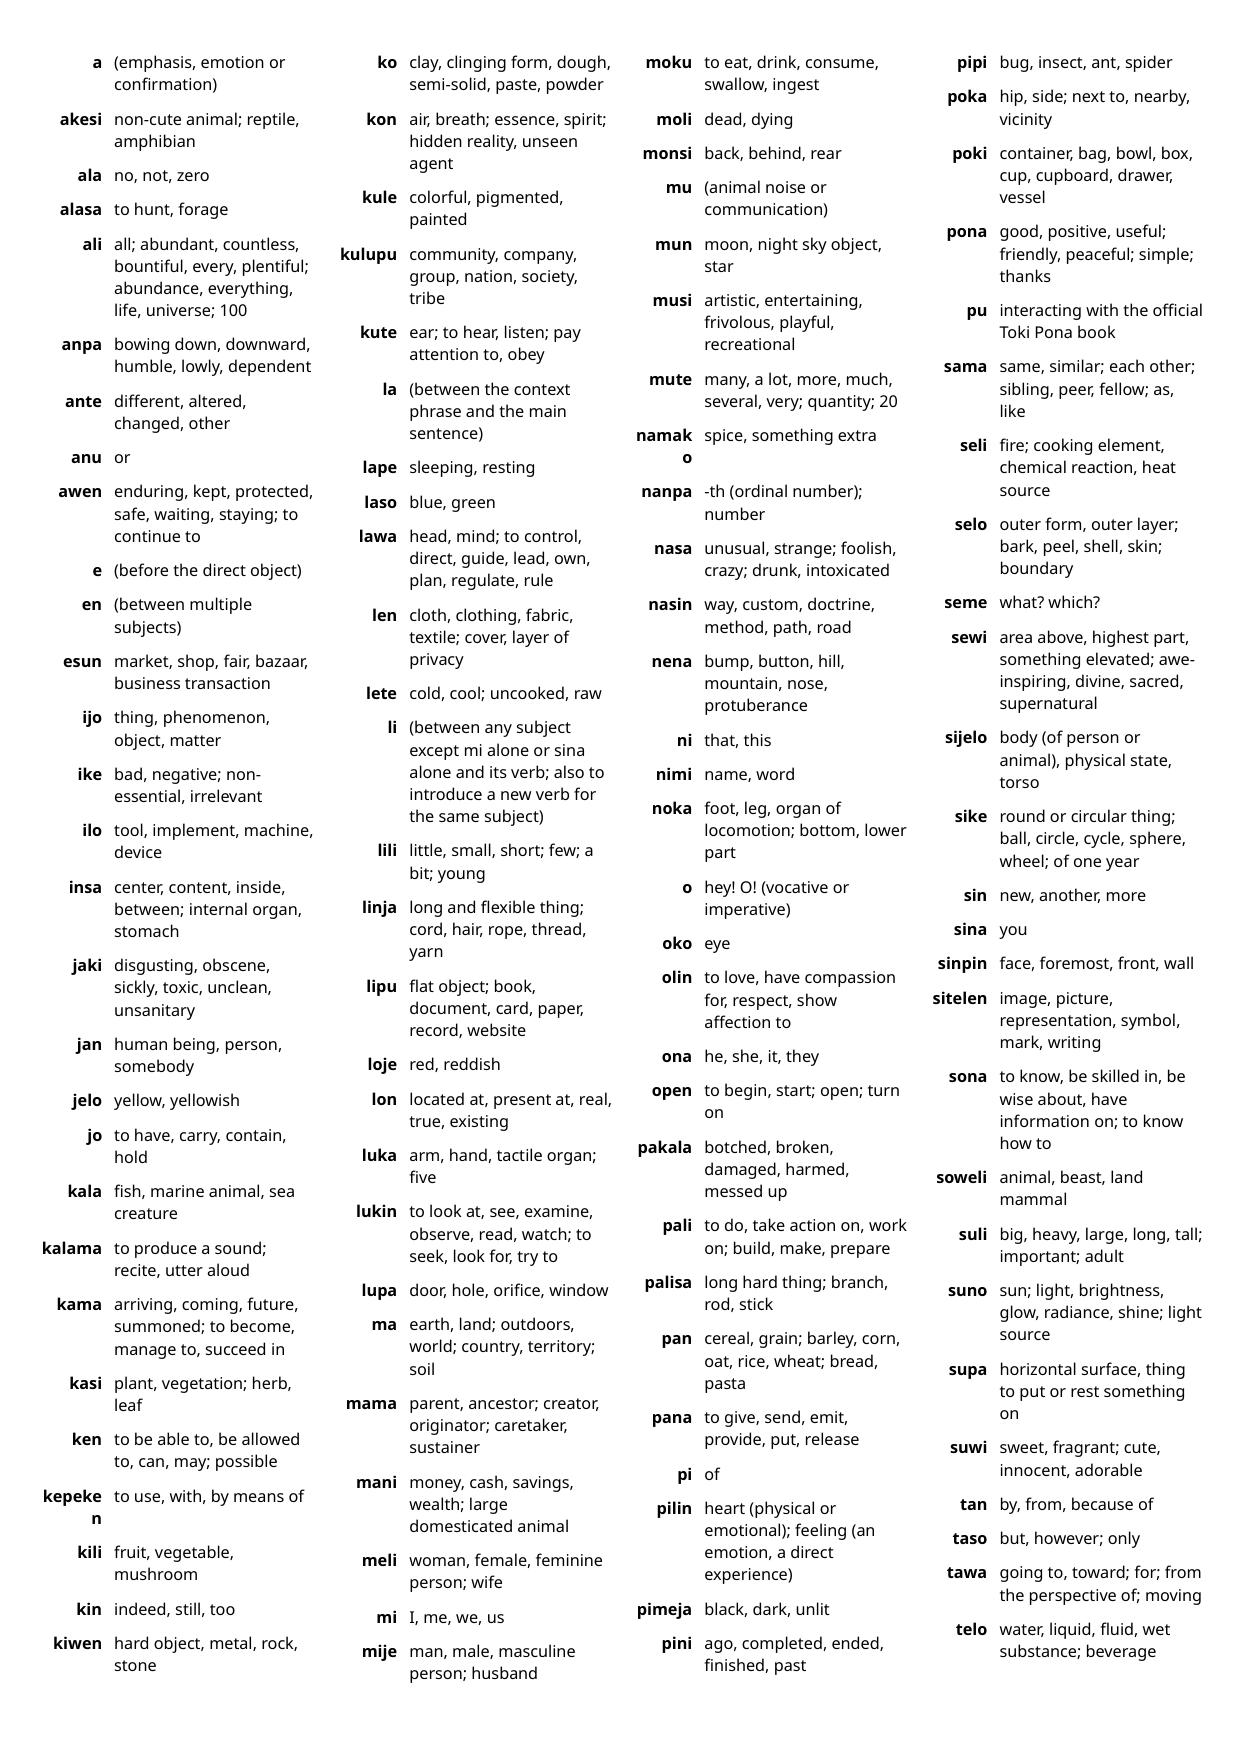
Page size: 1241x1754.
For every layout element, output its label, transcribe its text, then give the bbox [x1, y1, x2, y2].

table_cell to know, be skilled in, be wise about, have information on; to know how to [993, 1059, 1209, 1160]
table_cell flat object; book, document, card, paper, record, website [403, 969, 619, 1047]
table_cell lipu [329, 969, 403, 1047]
table_cell heart (physical or emotional); feeling (an emotion, a direct experience) [698, 1491, 914, 1592]
table_cell ko [329, 45, 403, 101]
table_cell sijelo [919, 721, 993, 799]
table_cell community, company, group, nation, society, tribe [403, 237, 619, 315]
table_cell going to, toward; for; from the perspective of; moving [993, 1555, 1209, 1612]
table_cell suli [919, 1217, 993, 1273]
table_cell image, picture, representation, symbol, mark, writing [993, 981, 1209, 1059]
table_cell blue, green [403, 485, 619, 519]
table_cell jaki [33, 948, 108, 1027]
table_cell ma [329, 1307, 403, 1386]
table_cell plant, vegetation; herb, leaf [108, 1366, 324, 1422]
table_cell lukin [329, 1194, 403, 1273]
table_cell lete [329, 676, 403, 710]
table_cell luka [329, 1138, 403, 1194]
table_cell fire; cooking element, chemical reaction, heat source [993, 428, 1209, 507]
table_cell name, word [698, 757, 914, 791]
table_cell to do, take action on, work on; build, make, prepare [698, 1209, 914, 1265]
table_cell big, heavy, large, long, tall; important; adult [993, 1217, 1209, 1273]
table_cell dead, dying [698, 101, 914, 136]
table_cell monsi [624, 136, 698, 170]
table_cell mi [329, 1600, 403, 1634]
table_cell ante [33, 384, 108, 440]
table_cell oko [624, 926, 698, 960]
table_cell way, custom, doctrine, method, path, road [698, 588, 914, 644]
table_cell moli [624, 101, 698, 136]
table_cell all; abundant, countless, bountiful, every, plentiful; abundance, everything, life, universe; 100 [108, 226, 324, 327]
table_cell ala [33, 158, 108, 192]
table_cell or [108, 440, 324, 474]
table_cell outer form, outer layer; bark, peel, shell, skin; boundary [993, 507, 1209, 585]
table_cell kute [329, 315, 403, 372]
table_cell lupa [329, 1273, 403, 1307]
table_cell (animal noise or communication) [698, 170, 914, 226]
table_cell ona [624, 1039, 698, 1073]
table_cell to hunt, forage [108, 192, 324, 226]
table_cell parent, ancestor; creator, originator; caretaker, sustainer [403, 1386, 619, 1464]
table_cell pali [624, 1209, 698, 1265]
table_cell ali [33, 226, 108, 327]
table_cell horizontal surface, thing to put or rest something on [993, 1352, 1209, 1430]
table_cell door, hole, orifice, window [403, 1273, 619, 1307]
table_cell mama [329, 1386, 403, 1464]
table_cell mute [624, 362, 698, 418]
table_cell many, a lot, more, much, several, very; quantity; 20 [698, 362, 914, 418]
table_cell nanpa [624, 475, 698, 531]
table_cell unusual, strange; foolish, crazy; drunk, intoxicated [698, 531, 914, 587]
table_cell human being, person, somebody [108, 1027, 324, 1083]
table_cell ear; to hear, listen; pay attention to, obey [403, 315, 619, 372]
table_cell akesi [33, 101, 108, 158]
table_cell kepeken [33, 1479, 108, 1535]
table_cell sleeping, resting [403, 450, 619, 484]
table_cell but, however; only [993, 1521, 1209, 1555]
table_cell located at, present at, real, true, existing [403, 1081, 619, 1138]
table_cell pipi [919, 45, 993, 79]
table_cell (between the context phrase and the main sentence) [403, 372, 619, 450]
table_cell man, male, masculine person; husband [403, 1634, 619, 1690]
table_cell sun; light, brightness, glow, radiance, shine; light source [993, 1273, 1209, 1352]
table_cell loje [329, 1047, 403, 1081]
table_cell sina [919, 912, 993, 946]
table_cell sinpin [919, 946, 993, 981]
table_cell jan [33, 1027, 108, 1083]
table_cell nasin [624, 588, 698, 644]
table_cell to look at, see, examine, observe, read, watch; to seek, look for, try to [403, 1194, 619, 1273]
table_cell (between any subject except mi alone or sina alone and its verb; also to introduce a new verb for the same subject) [403, 710, 619, 833]
table_cell bad, negative; non-essential, irrelevant [108, 757, 324, 813]
table_cell air, breath; essence, spirit; hidden reality, unseen agent [403, 101, 619, 180]
table_cell mun [624, 226, 698, 283]
table_cell awen [33, 475, 108, 553]
table_cell area above, highest part, something elevated; awe-inspiring, divine, sacred, supernatural [993, 620, 1209, 721]
table_header (emphasis, emotion or confirmation) [108, 45, 324, 101]
table_cell non-cute animal; reptile, amphibian [108, 101, 324, 158]
table_cell kalama [33, 1231, 108, 1287]
table_cell pini [624, 1626, 698, 1682]
table_cell fruit, vegetable, mushroom [108, 1535, 324, 1592]
table_cell disgusting, obscene, sickly, toxic, unclean, unsanitary [108, 948, 324, 1027]
table_cell palisa [624, 1265, 698, 1321]
table_cell hard object, metal, rock, stone [108, 1626, 324, 1682]
table_cell colorful, pigmented, painted [403, 180, 619, 237]
table_cell pana [624, 1400, 698, 1456]
table_cell fish, marine animal, sea creature [108, 1174, 324, 1231]
table_cell tawa [919, 1555, 993, 1612]
table_cell nimi [624, 757, 698, 791]
table_cell to have, carry, contain, hold [108, 1118, 324, 1174]
table_cell li [329, 710, 403, 833]
table_cell eye [698, 926, 914, 960]
table_cell ni [624, 723, 698, 757]
table_cell la [329, 372, 403, 450]
table_cell body (of person or animal), physical state, torso [993, 721, 1209, 799]
table_cell ilo [33, 813, 108, 870]
table_cell seme [919, 585, 993, 620]
table_cell cereal, grain; barley, corn, oat, rice, wheat; bread, pasta [698, 1321, 914, 1400]
table_cell olin [624, 960, 698, 1039]
table_cell esun [33, 644, 108, 700]
table_cell alasa [33, 192, 108, 226]
table_cell botched, broken, damaged, harmed, messed up [698, 1130, 914, 1208]
table_cell good, positive, useful; friendly, peaceful; simple; thanks [993, 214, 1209, 293]
table_cell kule [329, 180, 403, 237]
table_cell you [993, 912, 1209, 946]
table_cell nena [624, 644, 698, 722]
table_cell kili [33, 1535, 108, 1592]
table_cell to use, with, by means of [108, 1479, 324, 1535]
table_cell supa [919, 1352, 993, 1430]
table_cell clay, clinging form, dough, semi-solid, paste, powder [403, 45, 619, 101]
table_cell spice, something extra [698, 418, 914, 474]
table_cell mu [624, 170, 698, 226]
table_cell indeed, still, too [108, 1592, 324, 1626]
table_cell no, not, zero [108, 158, 324, 192]
table_cell artistic, entertaining, frivolous, playful, recreational [698, 283, 914, 362]
table_cell back, behind, rear [698, 136, 914, 170]
table_cell bug, insect, ant, spider [993, 45, 1209, 79]
table_cell kulupu [329, 237, 403, 315]
table_cell -th (ordinal number); number [698, 475, 914, 531]
table_cell sama [919, 350, 993, 428]
table_cell by, from, because of [993, 1487, 1209, 1521]
table_cell arriving, coming, future, summoned; to become, manage to, succeed in [108, 1287, 324, 1366]
table_cell water, liquid, fluid, wet substance; beverage [993, 1612, 1209, 1668]
table_cell moku [624, 45, 698, 101]
table_cell he, she, it, they [698, 1039, 914, 1073]
table_cell kon [329, 101, 403, 180]
table_cell taso [919, 1521, 993, 1555]
table_cell telo [919, 1612, 993, 1668]
table_cell yellow, yellowish [108, 1084, 324, 1118]
table_cell en [33, 588, 108, 644]
table_cell suwi [919, 1430, 993, 1487]
table_cell hey! O! (vocative or imperative) [698, 870, 914, 926]
table_cell to eat, drink, consume, swallow, ingest [698, 45, 914, 101]
table_cell lili [329, 834, 403, 890]
table_cell to be able to, be allowed to, can, may; possible [108, 1422, 324, 1479]
table_cell pimeja [624, 1592, 698, 1626]
table_cell different, altered, changed, other [108, 384, 324, 440]
table_cell foot, leg, organ of locomotion; bottom, lower part [698, 791, 914, 870]
table_cell I, me, we, us [403, 1600, 619, 1634]
table_cell ijo [33, 700, 108, 757]
table_cell seli [919, 428, 993, 507]
table_cell thing, phenomenon, object, matter [108, 700, 324, 757]
table_cell of [698, 1456, 914, 1491]
table_header a [33, 45, 108, 101]
table_cell lon [329, 1081, 403, 1138]
table_cell long hard thing; branch, rod, stick [698, 1265, 914, 1321]
table_cell red, reddish [403, 1047, 619, 1081]
table_cell sitelen [919, 981, 993, 1059]
table_cell woman, female, feminine person; wife [403, 1543, 619, 1600]
table_cell sweet, fragrant; cute, innocent, adorable [993, 1430, 1209, 1487]
table_cell enduring, kept, protected, safe, waiting, staying; to continue to [108, 475, 324, 553]
table_cell pan [624, 1321, 698, 1400]
table_cell noka [624, 791, 698, 870]
table_cell kiwen [33, 1626, 108, 1682]
table_cell pilin [624, 1491, 698, 1592]
table_cell head, mind; to control, direct, guide, lead, own, plan, regulate, rule [403, 519, 619, 597]
table_cell soweli [919, 1160, 993, 1217]
table_cell lape [329, 450, 403, 484]
table_cell kala [33, 1174, 108, 1231]
table_cell sike [919, 799, 993, 878]
table_cell market, shop, fair, bazaar, business transaction [108, 644, 324, 700]
table_cell pu [919, 293, 993, 349]
table_cell selo [919, 507, 993, 585]
table_cell earth, land; outdoors, world; country, territory; soil [403, 1307, 619, 1386]
table_cell that, this [698, 723, 914, 757]
table_cell what? which? [993, 585, 1209, 620]
table_cell sewi [919, 620, 993, 721]
table_cell sin [919, 878, 993, 912]
table_cell jelo [33, 1084, 108, 1118]
table_cell lawa [329, 519, 403, 597]
table_cell mani [329, 1465, 403, 1543]
table_cell new, another, more [993, 878, 1209, 912]
table_cell pi [624, 1456, 698, 1491]
table_cell to begin, start; open; turn on [698, 1073, 914, 1130]
table_cell nasa [624, 531, 698, 587]
table_cell round or circular thing; ball, circle, cycle, sphere, wheel; of one year [993, 799, 1209, 878]
table_cell tan [919, 1487, 993, 1521]
table_cell kasi [33, 1366, 108, 1422]
table_cell face, foremost, front, wall [993, 946, 1209, 981]
table_cell poka [919, 79, 993, 136]
table_cell suno [919, 1273, 993, 1352]
table_cell mije [329, 1634, 403, 1690]
table_cell ike [33, 757, 108, 813]
table_cell meli [329, 1543, 403, 1600]
table_cell insa [33, 870, 108, 948]
table_cell laso [329, 485, 403, 519]
table_cell namako [624, 418, 698, 474]
table_cell to love, have compassion for, respect, show affection to [698, 960, 914, 1039]
table_cell poki [919, 136, 993, 214]
table_cell musi [624, 283, 698, 362]
table_cell anpa [33, 327, 108, 384]
table_cell to give, send, emit, provide, put, release [698, 1400, 914, 1456]
table_cell hip, side; next to, nearby, vicinity [993, 79, 1209, 136]
table_cell jo [33, 1118, 108, 1174]
table_cell money, cash, savings, wealth; large domesticated animal [403, 1465, 619, 1543]
table_cell arm, hand, tactile organ; five [403, 1138, 619, 1194]
table_cell bowing down, downward, humble, lowly, dependent [108, 327, 324, 384]
table_cell e [33, 553, 108, 587]
table_cell ago, completed, ended, finished, past [698, 1626, 914, 1682]
table_cell anu [33, 440, 108, 474]
table_cell len [329, 598, 403, 676]
table_cell bump, button, hill, mountain, nose, protuberance [698, 644, 914, 722]
table_cell sona [919, 1059, 993, 1160]
table_cell o [624, 870, 698, 926]
table_cell cloth, clothing, fabric, textile; cover, layer of privacy [403, 598, 619, 676]
table_cell container, bag, bowl, box, cup, cupboard, drawer, vessel [993, 136, 1209, 214]
table_cell pakala [624, 1130, 698, 1208]
table_cell kin [33, 1592, 108, 1626]
table_cell interacting with the official Toki Pona book [993, 293, 1209, 349]
table_cell (between multiple subjects) [108, 588, 324, 644]
table_cell linja [329, 890, 403, 968]
table_cell cold, cool; uncooked, raw [403, 676, 619, 710]
table_cell black, dark, unlit [698, 1592, 914, 1626]
table_cell kama [33, 1287, 108, 1366]
table_cell same, similar; each other; sibling, peer, fellow; as, like [993, 350, 1209, 428]
table_cell center, content, inside, between; internal organ, stomach [108, 870, 324, 948]
table_cell ken [33, 1422, 108, 1479]
table_cell little, small, short; few; a bit; young [403, 834, 619, 890]
table_cell (before the direct object) [108, 553, 324, 587]
table_cell long and flexible thing; cord, hair, rope, thread, yarn [403, 890, 619, 968]
table_cell to produce a sound; recite, utter aloud [108, 1231, 324, 1287]
table_cell animal, beast, land mammal [993, 1160, 1209, 1217]
table_cell moon, night sky object, star [698, 226, 914, 283]
table_cell tool, implement, machine, device [108, 813, 324, 870]
table_cell open [624, 1073, 698, 1130]
table_cell pona [919, 214, 993, 293]
